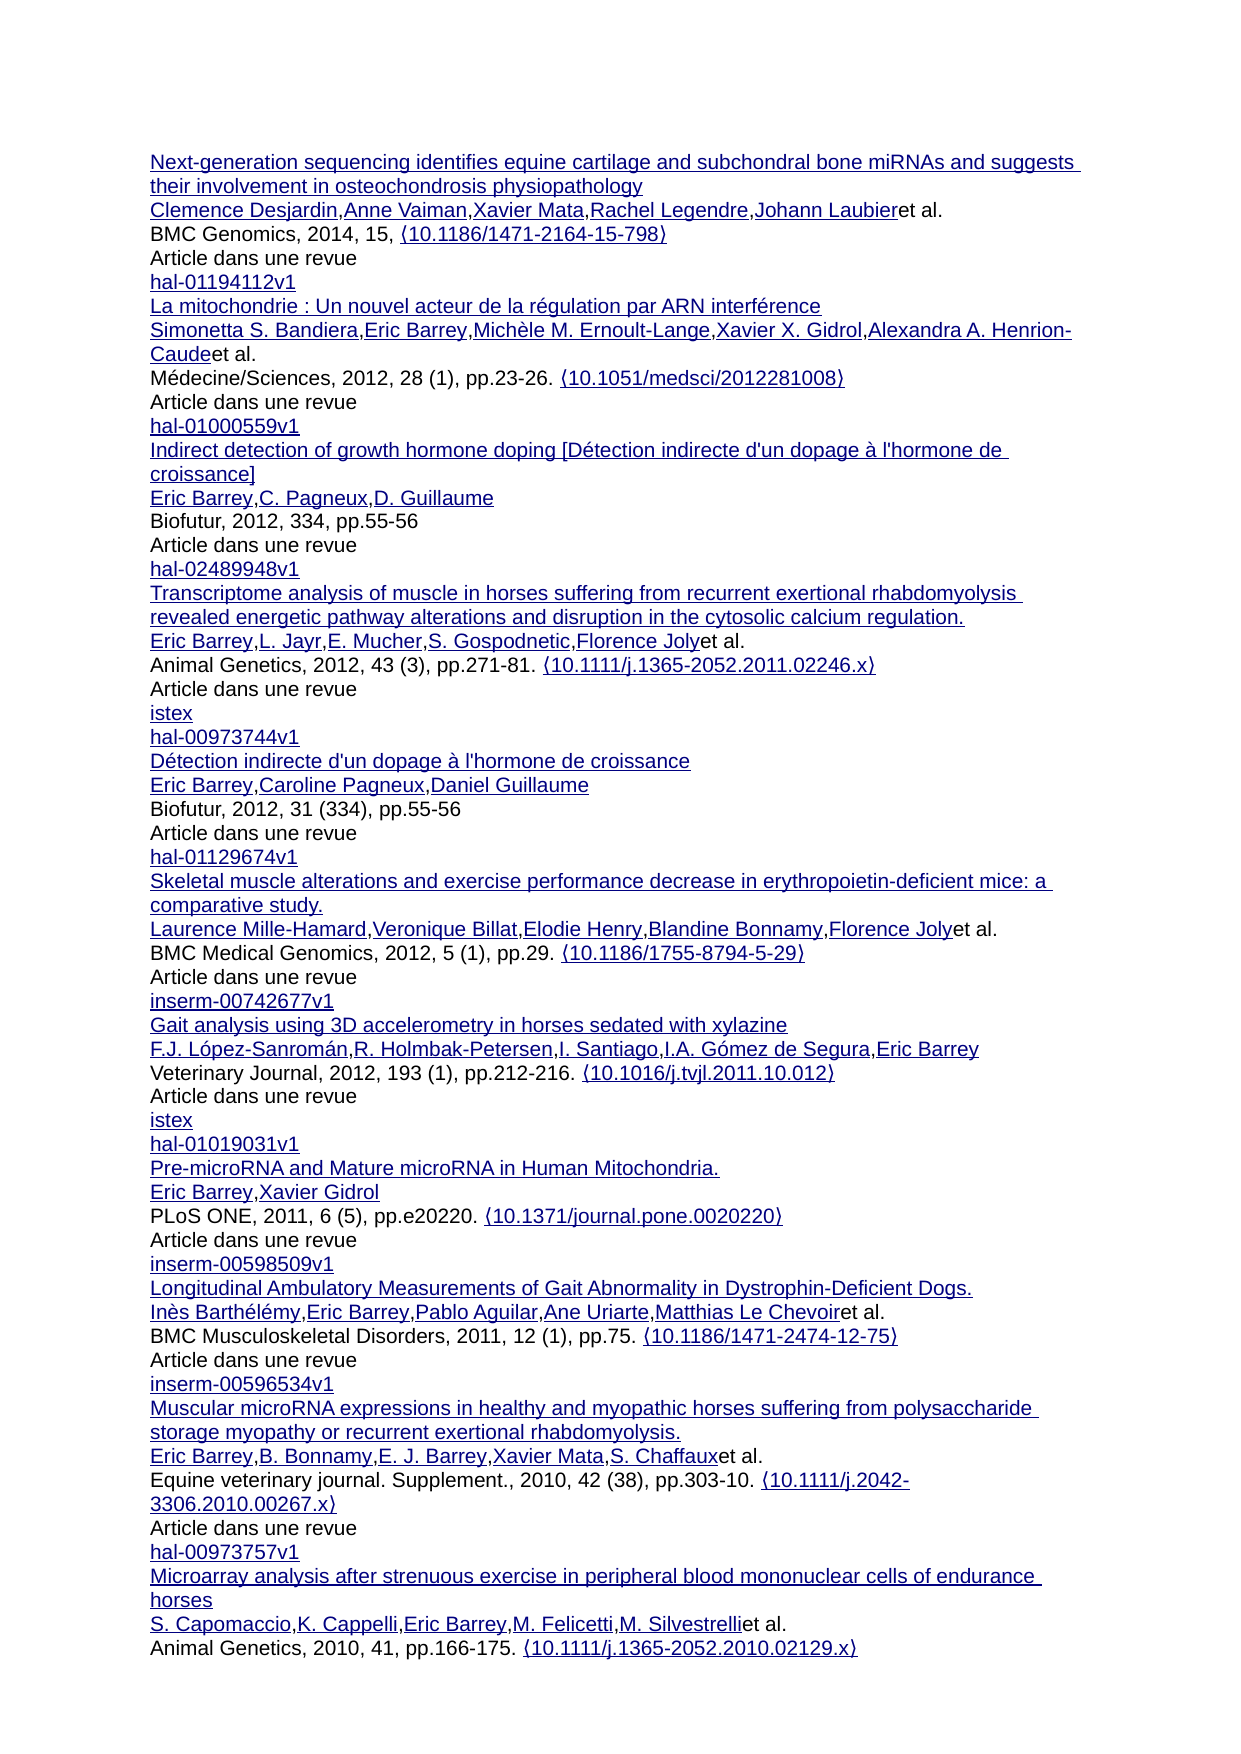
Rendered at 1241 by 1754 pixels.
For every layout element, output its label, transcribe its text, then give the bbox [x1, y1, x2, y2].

table_cell Muscular microRNA expressions in healthy and myopathic horses suffering from polysaccharide storage myopathy or recurrent exertional rhabdomyolysis. Eric Barrey,B. Bonnamy,E. J. Barrey,Xavier Mata,S. Chaffauxet al. Equine veterinary journal. Supplement., 2010, 42 (38), pp.303-10. ⟨10.1111/j.2042-3306.2010.00267.x⟩ Article dans une revue hal-00973757v1 [150, 1396, 1090, 1563]
table_cell La mitochondrie : Un nouvel acteur de la régulation par ARN interférence Simonetta S. Bandiera,Eric Barrey,Michèle M. Ernoult-Lange,Xavier X. Gidrol,Alexandra A. Henrion-Caudeet al. Médecine/Sciences, 2012, 28 (1), pp.23-26. ⟨10.1051/medsci/2012281008⟩ Article dans une revue hal-01000559v1 [150, 294, 1090, 437]
table_cell Longitudinal Ambulatory Measurements of Gait Abnormality in Dystrophin-Deficient Dogs. Inès Barthélémy,Eric Barrey,Pablo Aguilar,Ane Uriarte,Matthias Le Chevoiret al. BMC Musculoskeletal Disorders, 2011, 12 (1), pp.75. ⟨10.1186/1471-2474-12-75⟩ Article dans une revue inserm-00596534v1 [150, 1276, 1090, 1396]
table_cell Pre-microRNA and Mature microRNA in Human Mitochondria. Eric Barrey,Xavier Gidrol PLoS ONE, 2011, 6 (5), pp.e20220. ⟨10.1371/journal.pone.0020220⟩ Article dans une revue inserm-00598509v1 [150, 1156, 1090, 1276]
table_cell Gait analysis using 3D accelerometry in horses sedated with xylazine F.J. López-Sanromán,R. Holmbak-Petersen,I. Santiago,I.A. Gómez de Segura,Eric Barrey Veterinary Journal, 2012, 193 (1), pp.212-216. ⟨10.1016/j.tvjl.2011.10.012⟩ Article dans une revue istex hal-01019031v1 [150, 1013, 1090, 1156]
table_cell Détection indirecte d'un dopage à l'hormone de croissance Eric Barrey,Caroline Pagneux,Daniel Guillaume Biofutur, 2012, 31 (334), pp.55-56 Article dans une revue hal-01129674v1 [150, 749, 1090, 869]
table_cell Skeletal muscle alterations and exercise performance decrease in erythropoietin-deficient mice: a comparative study. Laurence Mille-Hamard,Veronique Billat,Elodie Henry,Blandine Bonnamy,Florence Jolyet al. BMC Medical Genomics, 2012, 5 (1), pp.29. ⟨10.1186/1755-8794-5-29⟩ Article dans une revue inserm-00742677v1 [150, 869, 1090, 1012]
table_cell Microarray analysis after strenuous exercise in peripheral blood mononuclear cells of endurance horses S. Capomaccio,K. Cappelli,Eric Barrey,M. Felicetti,M. Silvestrelliet al. Animal Genetics, 2010, 41, pp.166-175. ⟨10.1111/j.1365-2052.2010.02129.x⟩ [150, 1564, 1090, 1659]
table_cell Indirect detection of growth hormone doping [Détection indirecte d'un dopage à l'hormone de croissance] Eric Barrey,C. Pagneux,D. Guillaume Biofutur, 2012, 334, pp.55-56 Article dans une revue hal-02489948v1 [150, 438, 1090, 581]
table_cell Next-generation sequencing identifies equine cartilage and subchondral bone miRNAs and suggests their involvement in osteochondrosis physiopathology Clemence Desjardin,Anne Vaiman,Xavier Mata,Rachel Legendre,Johann Laubieret al. BMC Genomics, 2014, 15, ⟨10.1186/1471-2164-15-798⟩ Article dans une revue hal-01194112v1 [150, 150, 1090, 294]
table_cell Transcriptome analysis of muscle in horses suffering from recurrent exertional rhabdomyolysis revealed energetic pathway alterations and disruption in the cytosolic calcium regulation. Eric Barrey,L. Jayr,E. Mucher,S. Gospodnetic,Florence Jolyet al. Animal Genetics, 2012, 43 (3), pp.271-81. ⟨10.1111/j.1365-2052.2011.02246.x⟩ Article dans une revue istex hal-00973744v1 [150, 581, 1090, 749]
